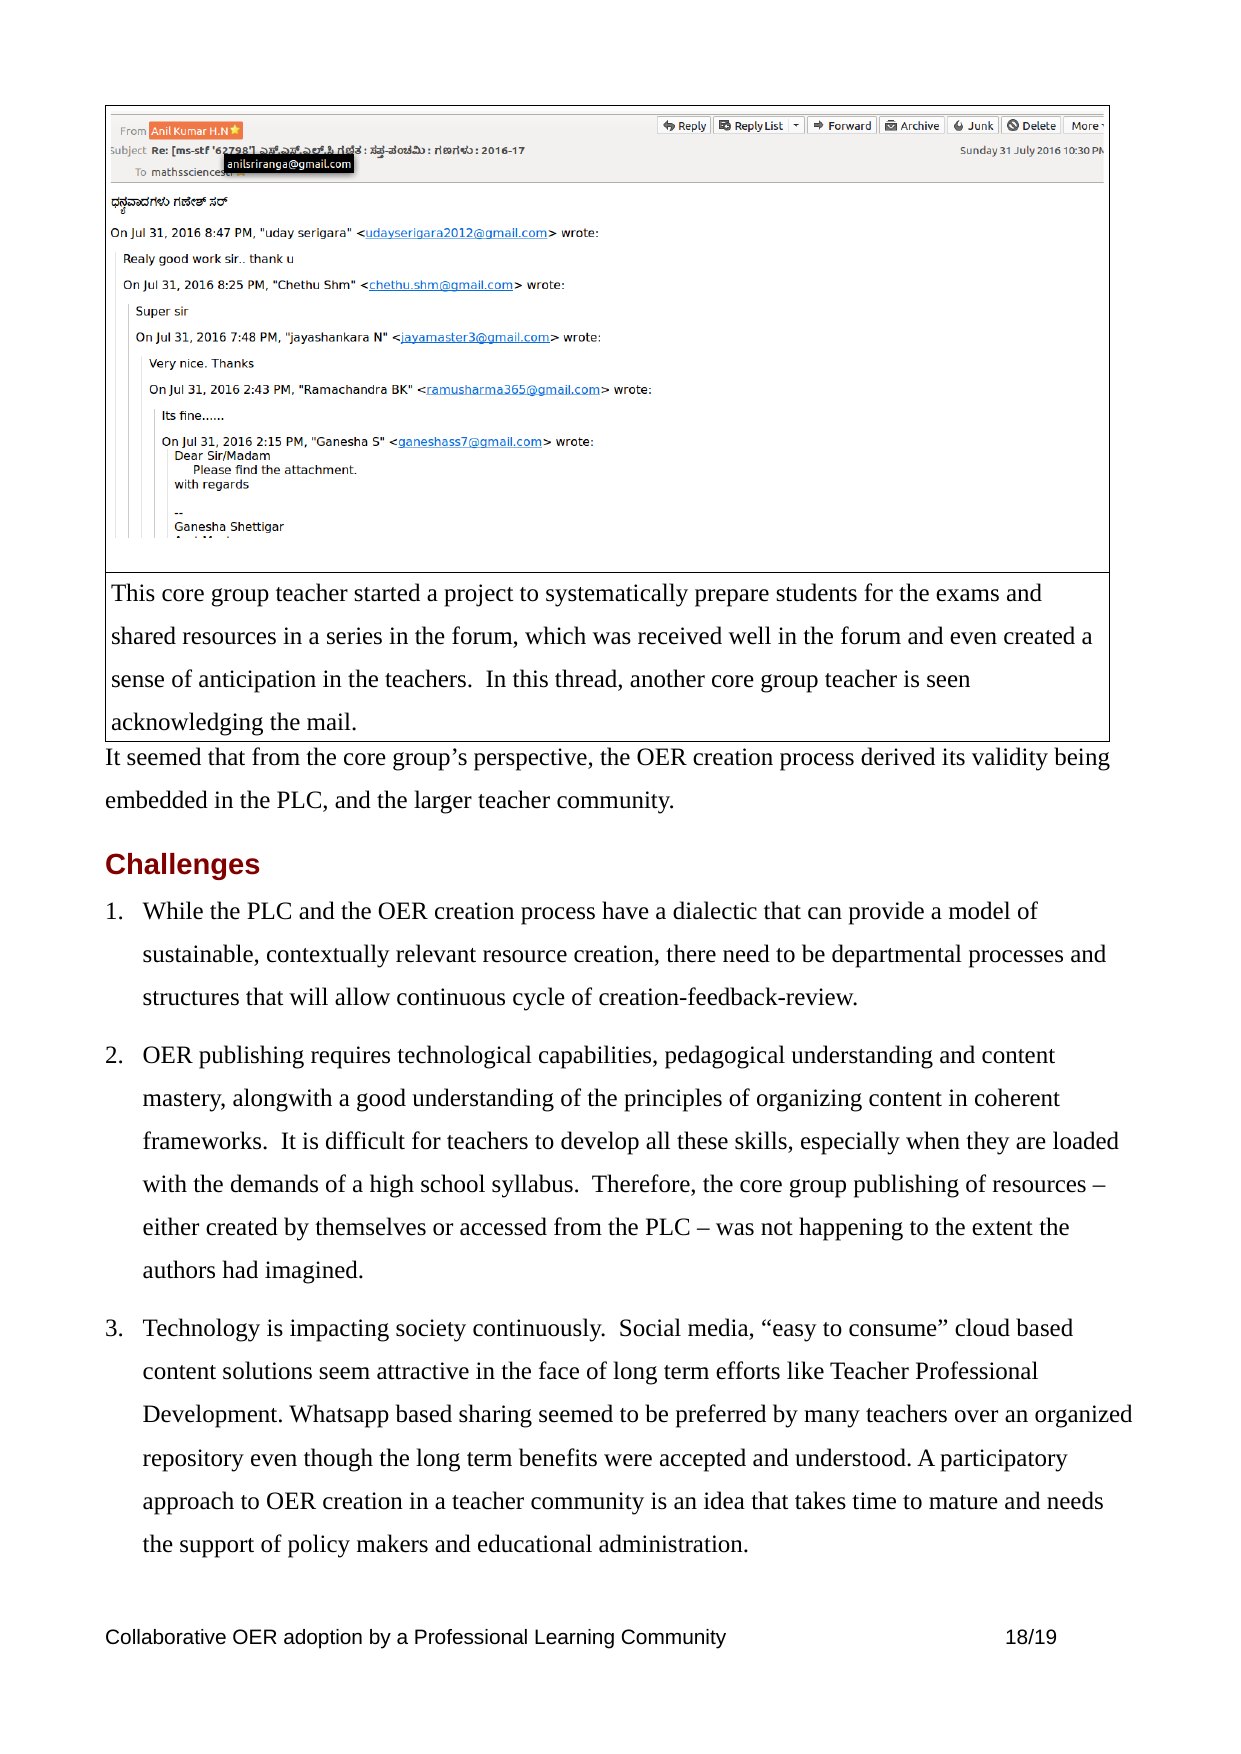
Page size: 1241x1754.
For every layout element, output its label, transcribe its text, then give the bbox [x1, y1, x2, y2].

subtitle Challenges [105, 847, 1136, 881]
list While the PLC and the OER creation process have a dialectic that can provide a model of sustainable, contextually relevant resource creation, there need to be departmental processes and structures that will allow continuous cycle of creation-feedback-review. [105, 896, 1136, 1011]
list OER publishing requires technological capabilities, pedagogical understanding and content mastery, alongwith a good understanding of the principles of organizing content in coherent frameworks. It is difficult for teachers to develop all these skills, especially when they are loaded with the demands of a high school syllabus. Therefore, the core group publishing of resources – either created by themselves or accessed from the PLC – was not happening to the extent the authors had imagined. [105, 1040, 1136, 1284]
picture [110, 111, 1104, 538]
list Technology is impacting society continuously. Social media, “easy to consume” cloud based content solutions seem attractive in the face of long term efforts like Teacher Professional Development. Whatsapp based sharing seemed to be preferred by many teachers over an organized repository even though the long term benefits were accepted and understood. A participatory approach to OER creation in a teacher community is an idea that takes time to mature and needs the support of policy makers and educational administration. [105, 1313, 1136, 1558]
table_header [106, 106, 1109, 572]
table_cell This core group teacher started a project to systematically prepare students for the exams and shared resources in a series in the forum, which was received well in the forum and even created a sense of anticipation in the teachers. In this thread, another core group teacher is seen acknowledging the mail. [106, 573, 1109, 741]
text It seemed that from the core group’s perspective, the OER creation process derived its validity being embedded in the PLC, and the larger teacher community. [105, 742, 1136, 813]
